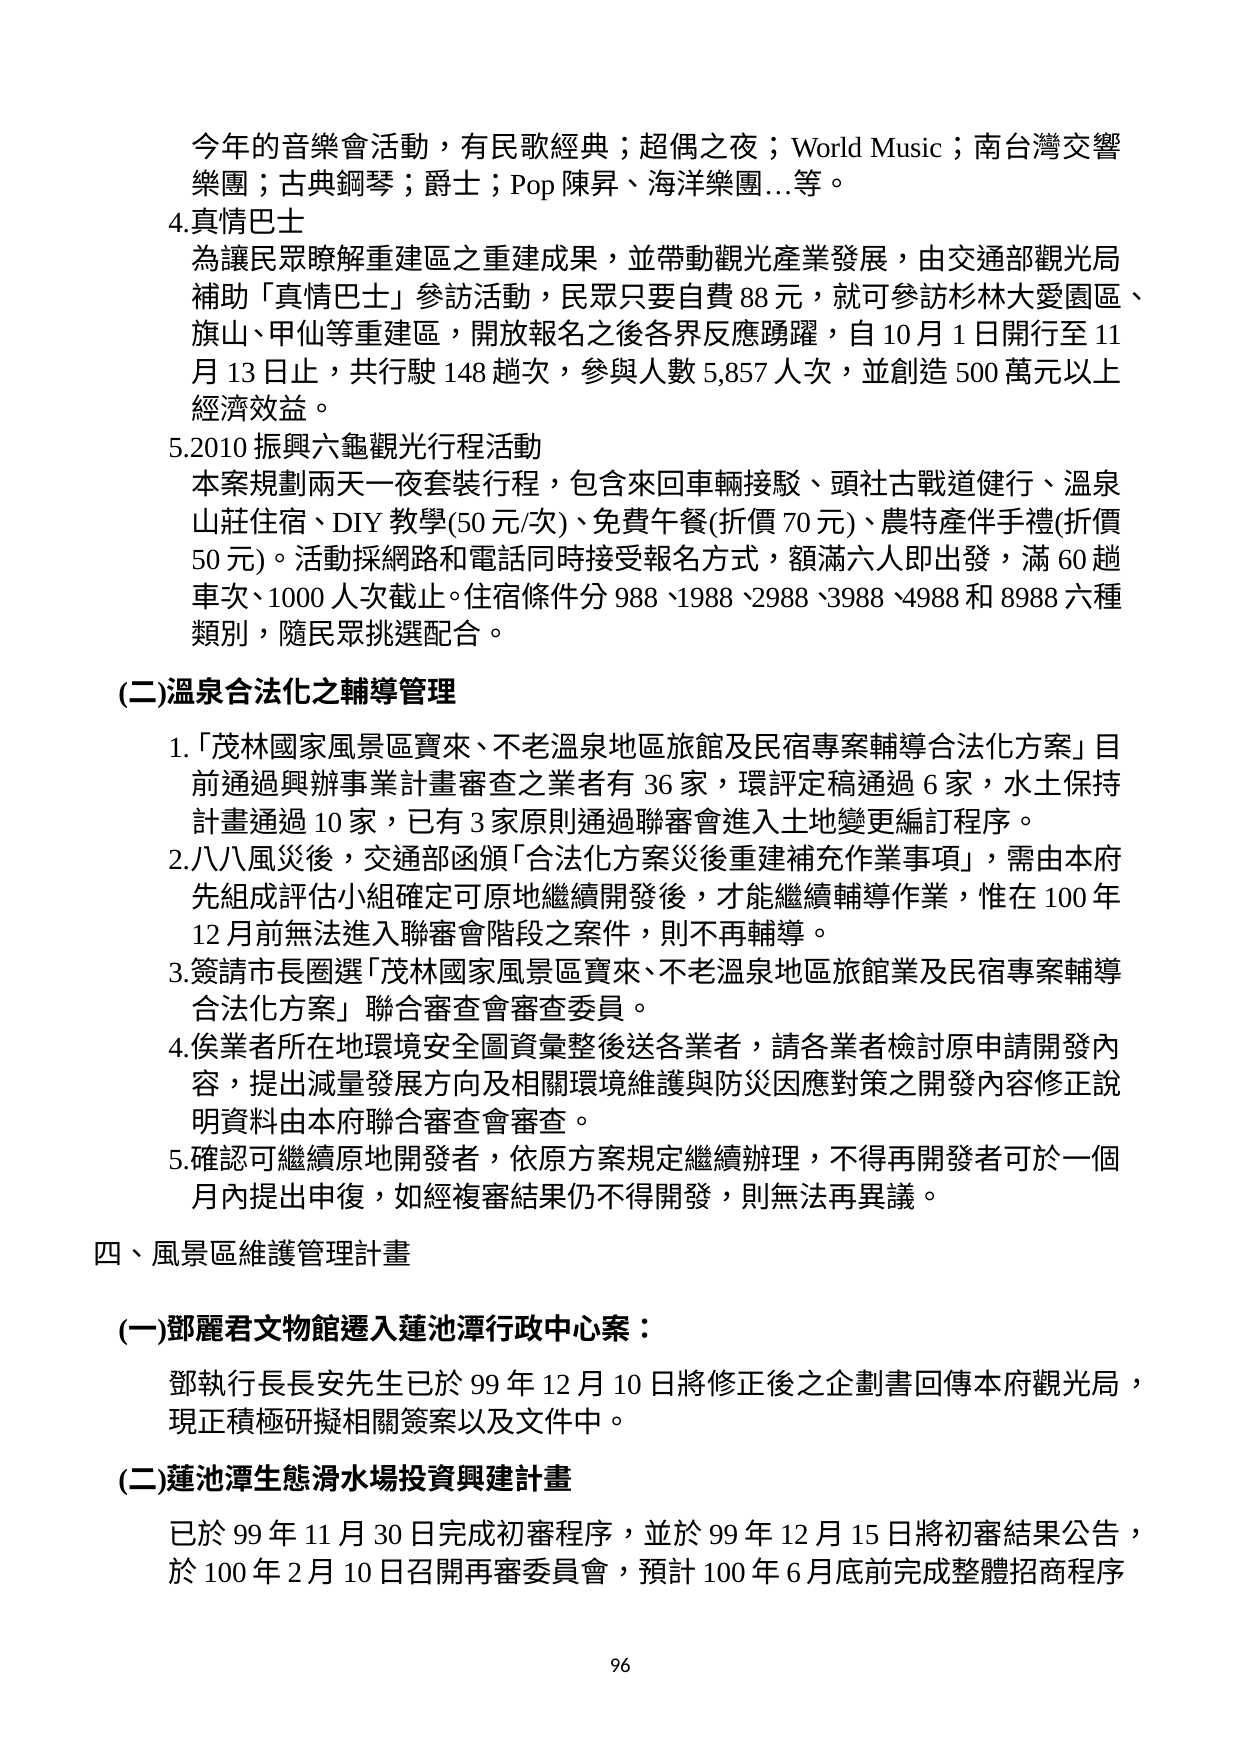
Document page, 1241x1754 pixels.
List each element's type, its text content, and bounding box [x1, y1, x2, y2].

text 四、風景區維護管理計畫 [93, 1214, 1122, 1289]
text 於11月5、6、7日及11、12、13、14日，在衛武營都會公園中央草坪辦理。今年的音樂會活動，有民歌經典；超偶之夜；World Music；南台灣交響樂團；古典鋼琴；爵士；Pop陳昇、海洋樂團…等。 [191, 127, 1122, 202]
text 鄧執行長長安先生已於99年12月10日將修正後之企劃書回傳本府觀光局，現正積極研擬相關簽案以及文件中。 [168, 1364, 1122, 1439]
text 4.真情巴士 [168, 202, 1122, 239]
text 5.2010振興六龜觀光行程活動 [168, 427, 1122, 464]
text 已於99年11月30日完成初審程序，並於99年12月15日將初審結果公告，於100年2月10日召開再審委員會，預計100年6月底前完成整體招商程序。 [168, 1514, 1122, 1589]
text 1.「茂林國家風景區寶來、不老溫泉地區旅館及民宿專案輔導合法化方案」目前通過興辦事業計畫審查之業者有36家，環評定稿通過6家，水土保持計畫通過10家，已有3家原則通過聯審會進入土地變更編訂程序。 [168, 727, 1122, 839]
text (二)溫泉合法化之輔導管理 [118, 652, 1122, 727]
text 2.八八風災後，交通部函頒「合法化方案災後重建補充作業事項」，需由本府先組成評估小組確定可原地繼續開發後，才能繼續輔導作業，惟在100年12月前無法進入聯審會階段之案件，則不再輔導。 [168, 839, 1122, 952]
text 3.簽請市長圈選「茂林國家風景區寶來、不老溫泉地區旅館業及民宿專案輔導合法化方案」聯合審查會審查委員。 [168, 952, 1122, 1027]
text 4.俟業者所在地環境安全圖資彙整後送各業者，請各業者檢討原申請開發內容，提出減量發展方向及相關環境維護與防災因應對策之開發內容修正說明資料由本府聯合審查會審查。 [168, 1027, 1122, 1139]
text (二)蓮池潭生態滑水場投資興建計畫 [118, 1439, 1122, 1514]
text 5.確認可繼續原地開發者，依原方案規定繼續辦理，不得再開發者可於一個月內提出申復，如經複審結果仍不得開發，則無法再異議。 [168, 1139, 1122, 1214]
text (一)鄧麗君文物館遷入蓮池潭行政中心案： [118, 1289, 1122, 1364]
text 本案規劃兩天一夜套裝行程，包含來回車輛接駁、頭社古戰道健行、溫泉山莊住宿、DIY教學(50元/次)、免費午餐(折價70元)、農特產伴手禮(折價50元)。活動採網路和電話同時接受報名方式，額滿六人即出發，滿60趟車次、1000人次截止。住宿條件分988、1988、2988、3988、4988和8988六種類別，隨民眾挑選配合。 [191, 464, 1122, 652]
text 為讓民眾瞭解重建區之重建成果，並帶動觀光產業發展，由交通部觀光局補助「真情巴士」參訪活動，民眾只要自費88元，就可參訪杉林大愛園區、旗山、甲仙等重建區，開放報名之後各界反應踴躍，自10月1日開行至11月13日止，共行駛148趟次，參與人數5,857人次，並創造500萬元以上經濟效益。 [191, 239, 1122, 427]
